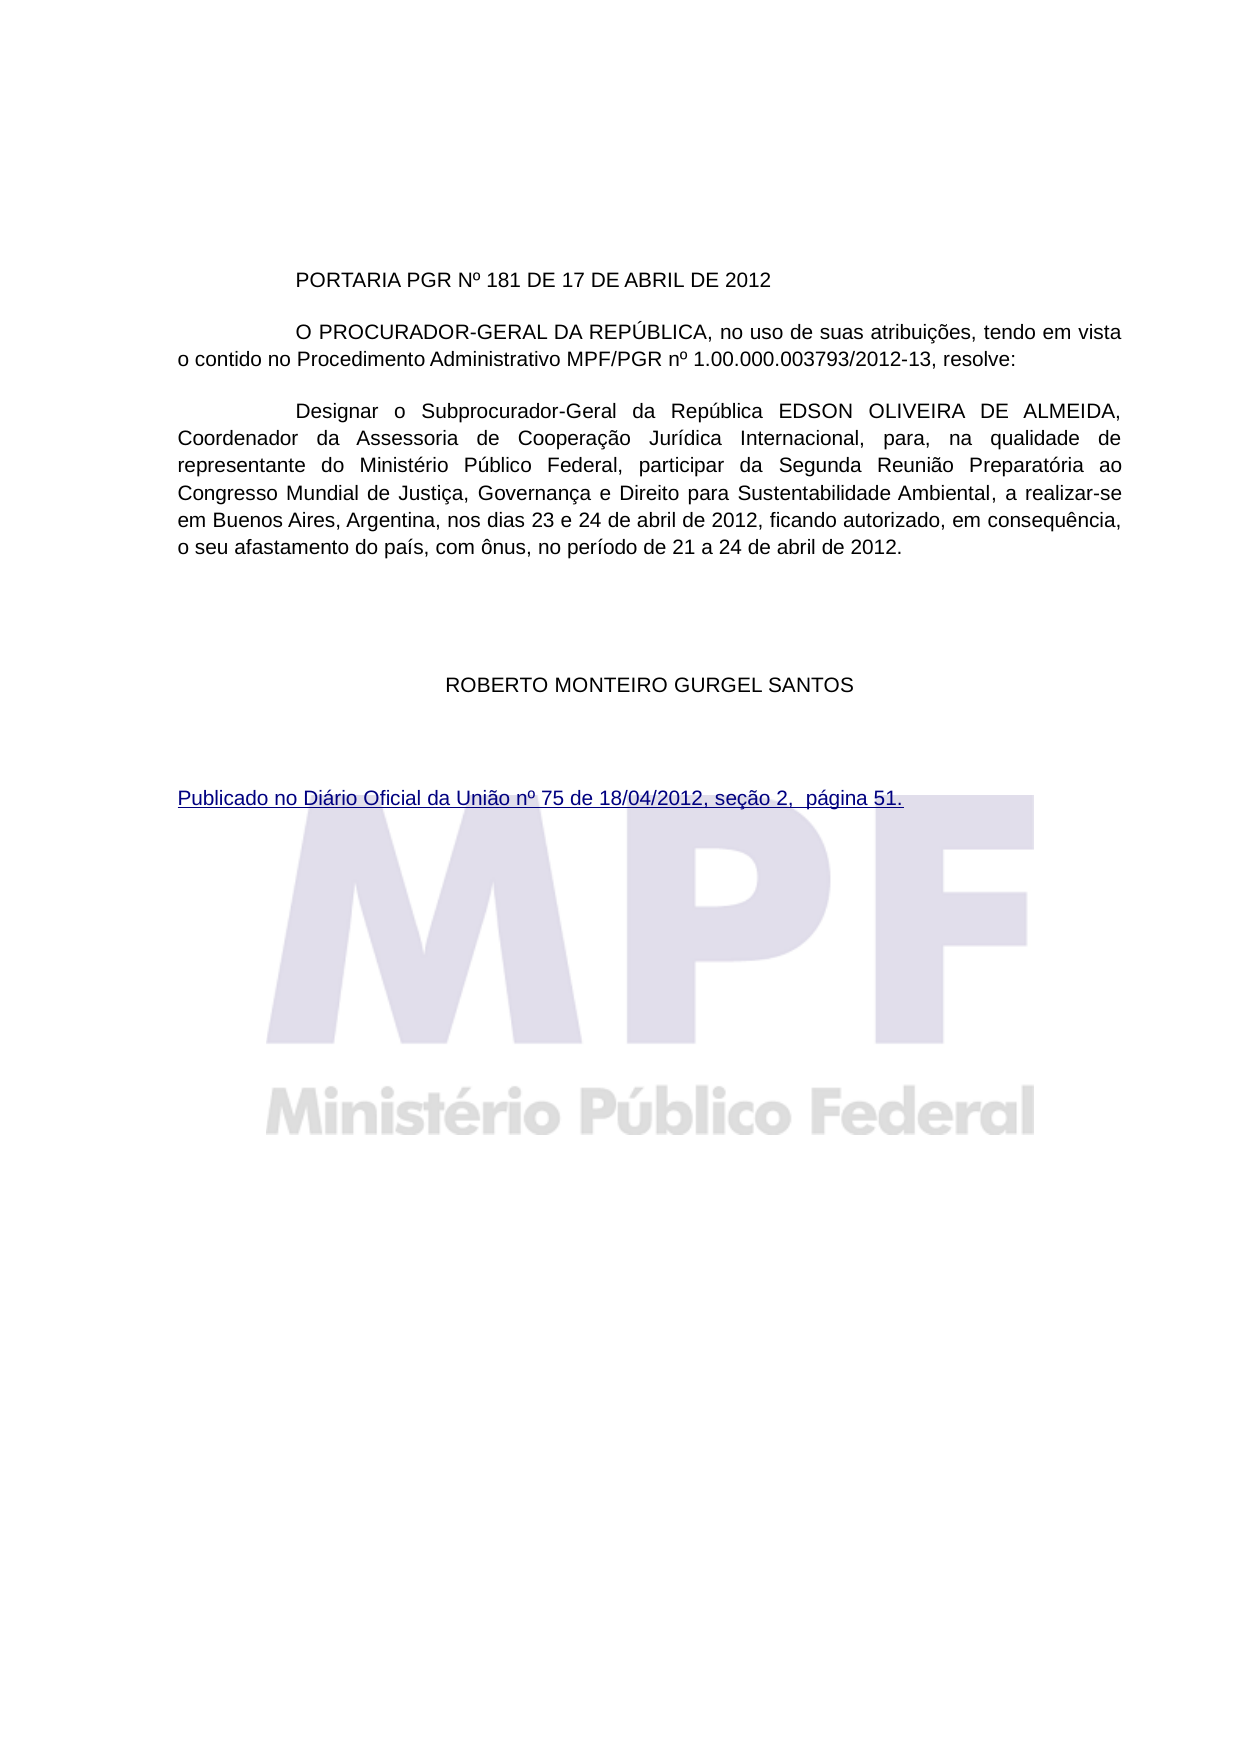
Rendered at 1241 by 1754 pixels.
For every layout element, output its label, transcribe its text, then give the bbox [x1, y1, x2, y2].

picture [266, 811, 1034, 1136]
text O PROCURADOR-GERAL DA REPÚBLICA, no uso de suas atribuições, tendo em vista o contido no Procedimento Administrativo MPF/PGR nº 1.00.000.003793/2012-13, resolve: [177, 318, 1122, 372]
text Publicado no Diário Oficial da União nº 75 de 18/04/2012, seção 2, página 51. [177, 786, 1220, 811]
text ROBERTO MONTEIRO GURGEL SANTOS [177, 673, 1122, 697]
text PORTARIA PGR Nº 181 DE 17 DE ABRIL DE 2012 [177, 266, 1122, 293]
text Designar o Subprocurador-Geral da República EDSON OLIVEIRA DE ALMEIDA, Coordenador da Assessoria de Cooperação Jurídica Internacional, para, na qualidade de representante do Ministério Público Federal, participar da Segunda Reunião Preparatória ao Congresso Mundial de Justiça, Governança e Direito para Sustentabilidade Ambiental, a realizar-se em Buenos Aires, Argentina, nos dias 23 e 24 de abril de 2012, ficando autorizado, em consequência, o seu afastamento do país, com ônus, no período de 21 a 24 de abril de 2012. [177, 397, 1122, 559]
